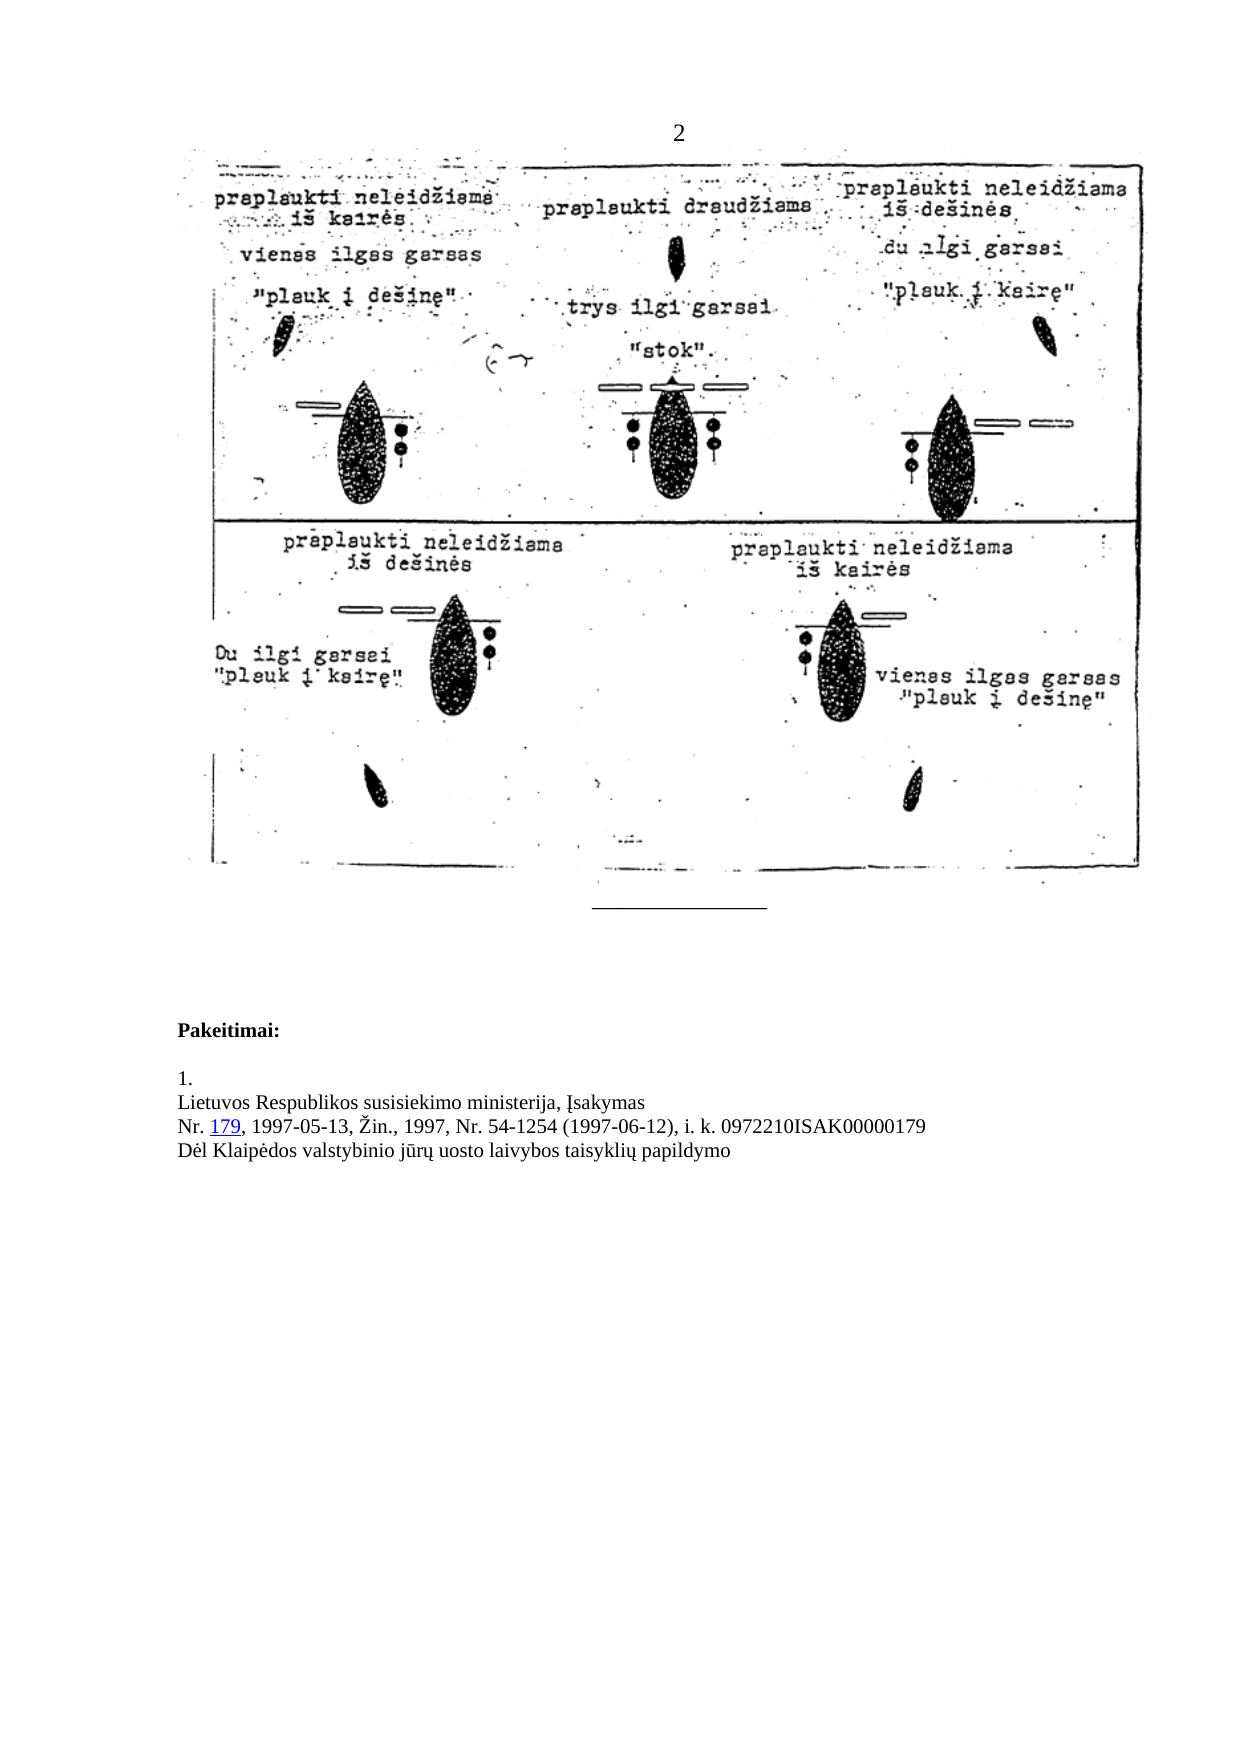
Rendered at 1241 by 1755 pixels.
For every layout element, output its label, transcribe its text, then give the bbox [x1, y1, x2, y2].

text Nr. 179, 1997-05-13, Žin., 1997, Nr. 54-1254 (1997-06-12), i. k. 0972210ISAK00000179 [177, 1114, 1181, 1138]
text Dėl Klaipėdos valstybinio jūrų uosto laivybos taisyklių papildymo [177, 1138, 1181, 1162]
text Pakeitimai: [177, 1018, 1181, 1042]
text Lietuvos Respublikos susisiekimo ministerija, Įsakymas [177, 1090, 1181, 1114]
text ______________ [177, 883, 1181, 912]
text 1. [177, 1066, 1181, 1090]
